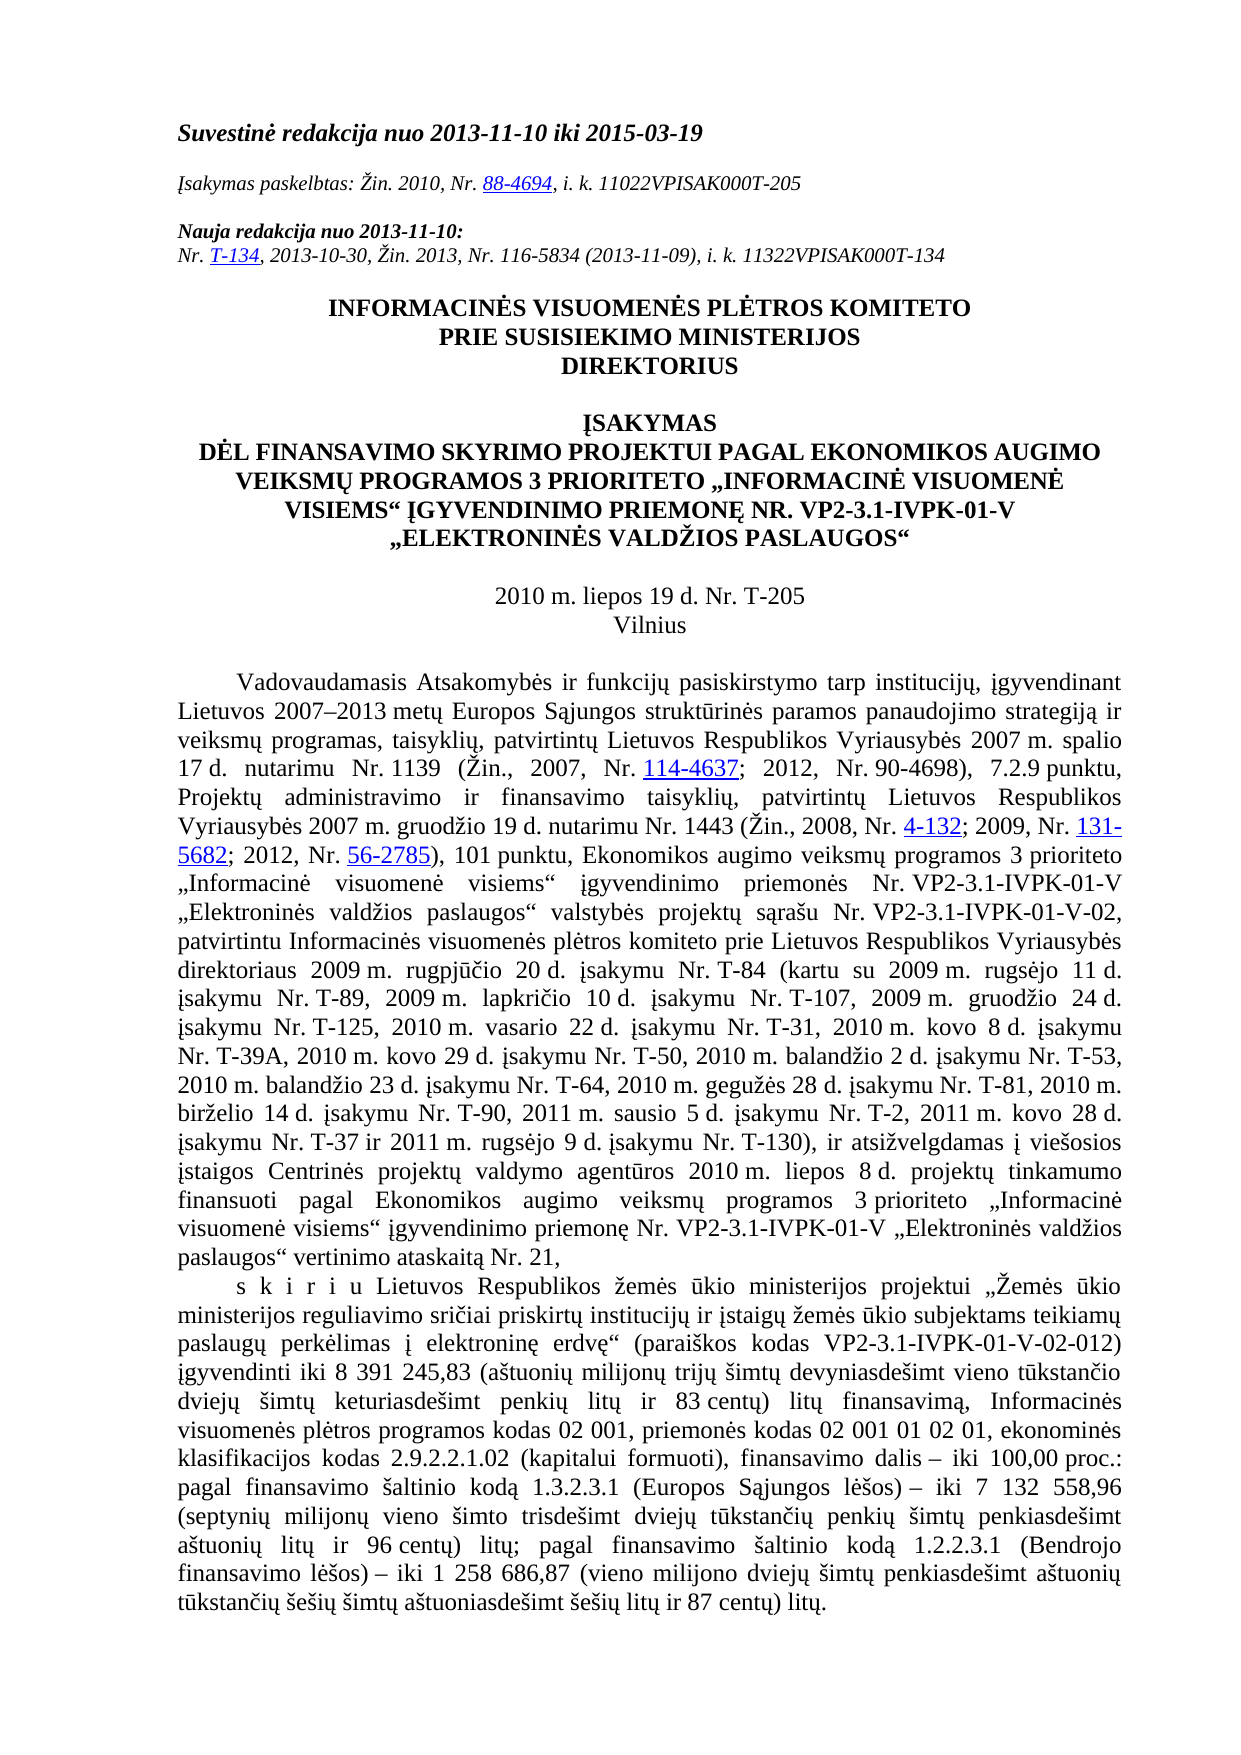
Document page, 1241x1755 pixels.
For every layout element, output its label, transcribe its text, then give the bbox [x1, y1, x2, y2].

text PRIE SUSISIEKIMO MINISTERIJOS [177, 322, 1122, 351]
text s k i r i u Lietuvos Respublikos žemės ūkio ministerijos projektui „Žemės ūkio ministerijos reguliavimo sričiai priskirtų institucijų ir įstaigų žemės ūkio subjektams teikiamų paslaugų perkėlimas į elektroninę erdvę“ (paraiškos kodas VP2-3.1-IVPK-01-V-02-012) įgyvendinti iki 8 391 245,83 (aštuonių milijonų trijų šimtų devyniasdešimt vieno tūkstančio dviejų šimtų keturiasdešimt penkių litų ir 83 centų) litų finansavimą, Informacinės visuomenės plėtros programos kodas 02 001, priemonės kodas 02 001 01 02 01, ekonominės klasifikacijos kodas 2.9.2.2.1.02 (kapitalui formuoti), finansavimo dalis – iki 100,00 proc.: pagal finansavimo šaltinio kodą 1.3.2.3.1 (Europos Sąjungos lėšos) – iki 7 132 558,96 (septynių milijonų vieno šimto trisdešimt dviejų tūkstančių penkių šimtų penkiasdešimt aštuonių litų ir 96 centų) litų; pagal finansavimo šaltinio kodą 1.2.2.3.1 (Bendrojo finansavimo lėšos) – iki 1 258 686,87 (vieno milijono dviejų šimtų penkiasdešimt aštuonių tūkstančių šešių šimtų aštuoniasdešimt šešių litų ir 87 centų) litų. [177, 1271, 1122, 1616]
text DĖL FINANSAVIMO SKYRIMO PROJEKTUI PAGAL EKONOMIKOS AUGIMO VEIKSMŲ PROGRAMOS 3 PRIORITETO „INFORMACINĖ VISUOMENĖ VISIEMS“ ĮGYVENDINIMO PRIEMONĘ Nr. VP2-3.1-IVPK-01-V „ELEKTRONINĖS VALDŽIOS PASLAUGOS“ [177, 437, 1122, 552]
text Nr. T-134, 2013-10-30, Žin. 2013, Nr. 116-5834 (2013-11-09), i. k. 11322VPISAK000T-134 [177, 243, 1122, 267]
text Vilnius [177, 610, 1122, 638]
text Įsakymas paskelbtas: Žin. 2010, Nr. 88-4694, i. k. 11022VPISAK000T-205 [177, 171, 1122, 195]
text INFORMACINĖS VISUOMENĖS PLĖTROS KOMITETO [177, 293, 1122, 322]
text Nauja redakcija nuo 2013-11-10: [177, 219, 1122, 243]
text 2010 m. liepos 19 d. Nr. T-205 [177, 581, 1122, 610]
text DIREKTORIUS [177, 351, 1122, 380]
text ĮSAKYMAS [177, 408, 1122, 437]
text Suvestinė redakcija nuo 2013-11-10 iki 2015-03-19 [177, 118, 1122, 147]
text Vadovaudamasis Atsakomybės ir funkcijų pasiskirstymo tarp institucijų, įgyvendinant Lietuvos 2007–2013 metų Europos Sąjungos struktūrinės paramos panaudojimo strategiją ir veiksmų programas, taisyklių, patvirtintų Lietuvos Respublikos Vyriausybės 2007 m. spalio 17 d. nutarimu Nr. 1139 (Žin., 2007, Nr. 114-4637; 2012, Nr. 90-4698), 7.2.9 punktu, Projektų administravimo ir finansavimo taisyklių, patvirtintų Lietuvos Respublikos Vyriausybės 2007 m. gruodžio 19 d. nutarimu Nr. 1443 (Žin., 2008, Nr. 4-132; 2009, Nr. 131-5682; 2012, Nr. 56-2785), 101 punktu, Ekonomikos augimo veiksmų programos 3 prioriteto „Informacinė visuomenė visiems“ įgyvendinimo priemonės Nr. VP2-3.1-IVPK-01-V „Elektroninės valdžios paslaugos“ valstybės projektų sąrašu Nr. VP2-3.1-IVPK-01-V-02, patvirtintu Informacinės visuomenės plėtros komiteto prie Lietuvos Respublikos Vyriausybės direktoriaus 2009 m. rugpjūčio 20 d. įsakymu Nr. T-84 (kartu su 2009 m. rugsėjo 11 d. įsakymu Nr. T-89, 2009 m. lapkričio 10 d. įsakymu Nr. T-107, 2009 m. gruodžio 24 d. įsakymu Nr. T-125, 2010 m. vasario 22 d. įsakymu Nr. T-31, 2010 m. kovo 8 d. įsakymu Nr. T-39A, 2010 m. kovo 29 d. įsakymu Nr. T-50, 2010 m. balandžio 2 d. įsakymu Nr. T-53, 2010 m. balandžio 23 d. įsakymu Nr. T-64, 2010 m. gegužės 28 d. įsakymu Nr. T-81, 2010 m. birželio 14 d. įsakymu Nr. T-90, 2011 m. sausio 5 d. įsakymu Nr. T-2, 2011 m. kovo 28 d. įsakymu Nr. T-37 ir 2011 m. rugsėjo 9 d. įsakymu Nr. T-130), ir atsižvelgdamas į viešosios įstaigos Centrinės projektų valdymo agentūros 2010 m. liepos 8 d. projektų tinkamumo finansuoti pagal Ekonomikos augimo veiksmų programos 3 prioriteto „Informacinė visuomenė visiems“ įgyvendinimo priemonę Nr. VP2-3.1-IVPK-01-V „Elektroninės valdžios paslaugos“ vertinimo ataskaitą Nr. 21, [177, 667, 1122, 1271]
